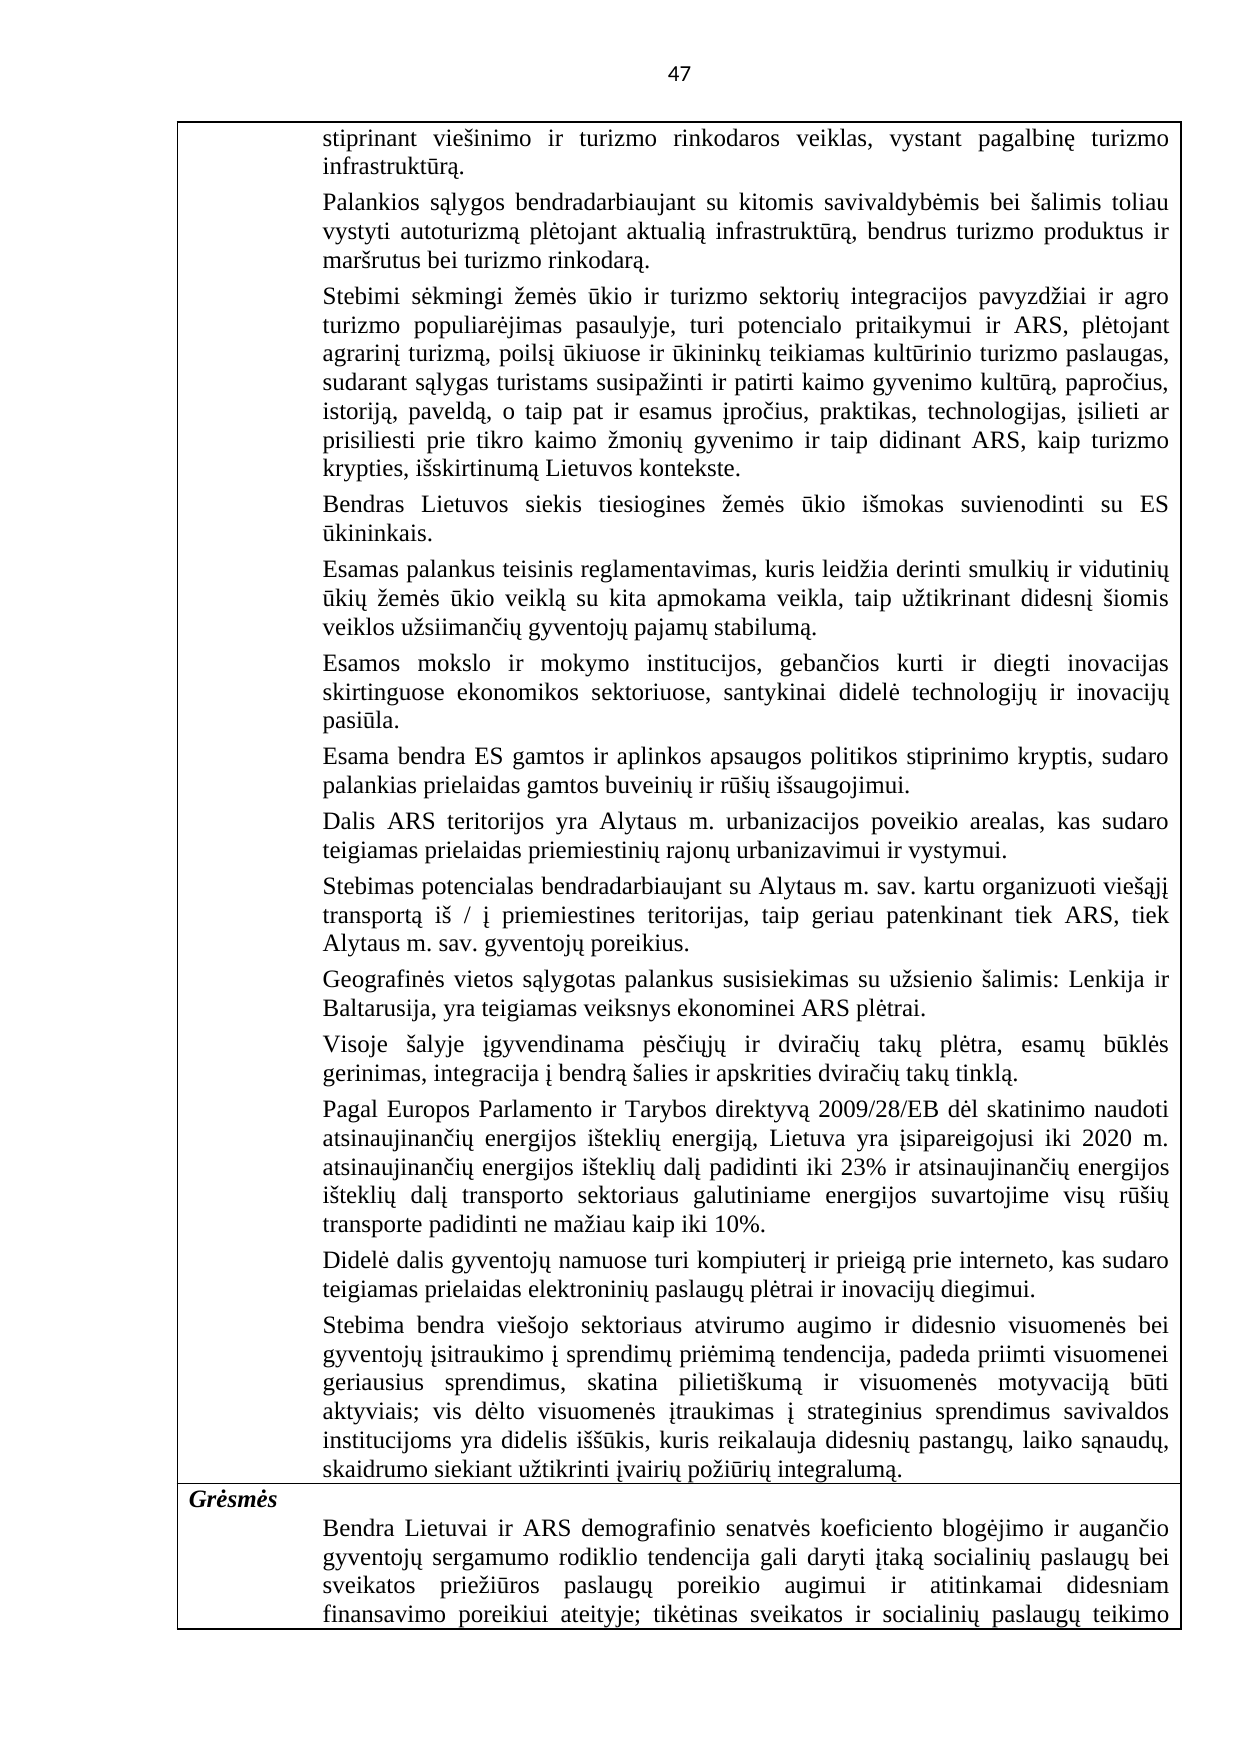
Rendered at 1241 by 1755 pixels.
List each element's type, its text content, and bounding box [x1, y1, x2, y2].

table_cell stiprinant viešinimo ir turizmo rinkodaros veiklas, vystant pagalbinę turizmo infrastruktūrą.  Palankios sąlygos bendradarbiaujant su kitomis savivaldybėmis bei šalimis toliau vystyti autoturizmą plėtojant aktualią infrastruktūrą, bendrus turizmo produktus ir maršrutus bei turizmo rinkodarą.  Stebimi sėkmingi žemės ūkio ir turizmo sektorių integracijos pavyzdžiai ir agro turizmo populiarėjimas pasaulyje, turi potencialo pritaikymui ir ARS, plėtojant agrarinį turizmą, poilsį ūkiuose ir ūkininkų teikiamas kultūrinio turizmo paslaugas, sudarant sąlygas turistams susipažinti ir patirti kaimo gyvenimo kultūrą, papročius, istoriją, paveldą, o taip pat ir esamus įpročius, praktikas, technologijas, įsilieti ar prisiliesti prie tikro kaimo žmonių gyvenimo ir taip didinant ARS, kaip turizmo krypties, išskirtinumą Lietuvos kontekste.  Bendras Lietuvos siekis tiesiogines žemės ūkio išmokas suvienodinti su ES ūkininkais.  Esamas palankus teisinis reglamentavimas, kuris leidžia derinti smulkių ir vidutinių ūkių žemės ūkio veiklą su kita apmokama veikla, taip užtikrinant didesnį šiomis veiklos užsiimančių gyventojų pajamų stabilumą.  Esamos mokslo ir mokymo institucijos, gebančios kurti ir diegti inovacijas skirtinguose ekonomikos sektoriuose, santykinai didelė technologijų ir inovacijų pasiūla.  Esama bendra ES gamtos ir aplinkos apsaugos politikos stiprinimo kryptis, sudaro palankias prielaidas gamtos buveinių ir rūšių išsaugojimui.  Dalis ARS teritorijos yra Alytaus m. urbanizacijos poveikio arealas, kas sudaro teigiamas prielaidas priemiestinių rajonų urbanizavimui ir vystymui.  Stebimas potencialas bendradarbiaujant su Alytaus m. sav. kartu organizuoti viešąjį transportą iš / į priemiestines teritorijas, taip geriau patenkinant tiek ARS, tiek Alytaus m. sav. gyventojų poreikius.  Geografinės vietos sąlygotas palankus susisiekimas su užsienio šalimis: Lenkija ir Baltarusija, yra teigiamas veiksnys ekonominei ARS plėtrai.  Visoje šalyje įgyvendinama pėsčiųjų ir dviračių takų plėtra, esamų būklės gerinimas, integracija į bendrą šalies ir apskrities dviračių takų tinklą.  Pagal Europos Parlamento ir Tarybos direktyvą 2009/28/EB dėl skatinimo naudoti atsinaujinančių energijos išteklių energiją, Lietuva yra įsipareigojusi iki 2020 m. atsinaujinančių energijos išteklių dalį padidinti iki 23% ir atsinaujinančių energijos išteklių dalį transporto sektoriaus galutiniame energijos suvartojime visų rūšių transporte padidinti ne mažiau kaip iki 10%.  Didelė dalis gyventojų namuose turi kompiuterį ir prieigą prie interneto, kas sudaro teigiamas prielaidas elektroninių paslaugų plėtrai ir inovacijų diegimui.  Stebima bendra viešojo sektoriaus atvirumo augimo ir didesnio visuomenės bei gyventojų įsitraukimo į sprendimų priėmimą tendencija, padeda priimti visuomenei geriausius sprendimus, skatina pilietiškumą ir visuomenės motyvaciją būti aktyviais; vis dėlto visuomenės įtraukimas į strateginius sprendimus savivaldos institucijoms yra didelis iššūkis, kuris reikalauja didesnių pastangų, laiko sąnaudų, skaidrumo siekiant užtikrinti įvairių požiūrių integralumą. [178, 123, 1180, 1482]
table_cell Grėsmės  Bendra Lietuvai ir ARS demografinio senatvės koeficiento blogėjimo ir augančio gyventojų sergamumo rodiklio tendencija gali daryti įtaką socialinių paslaugų bei sveikatos priežiūros paslaugų poreikio augimui ir atitinkamai didesniam finansavimo poreikiui ateityje; tikėtinas sveikatos ir socialinių paslaugų teikimo [178, 1484, 1180, 1628]
